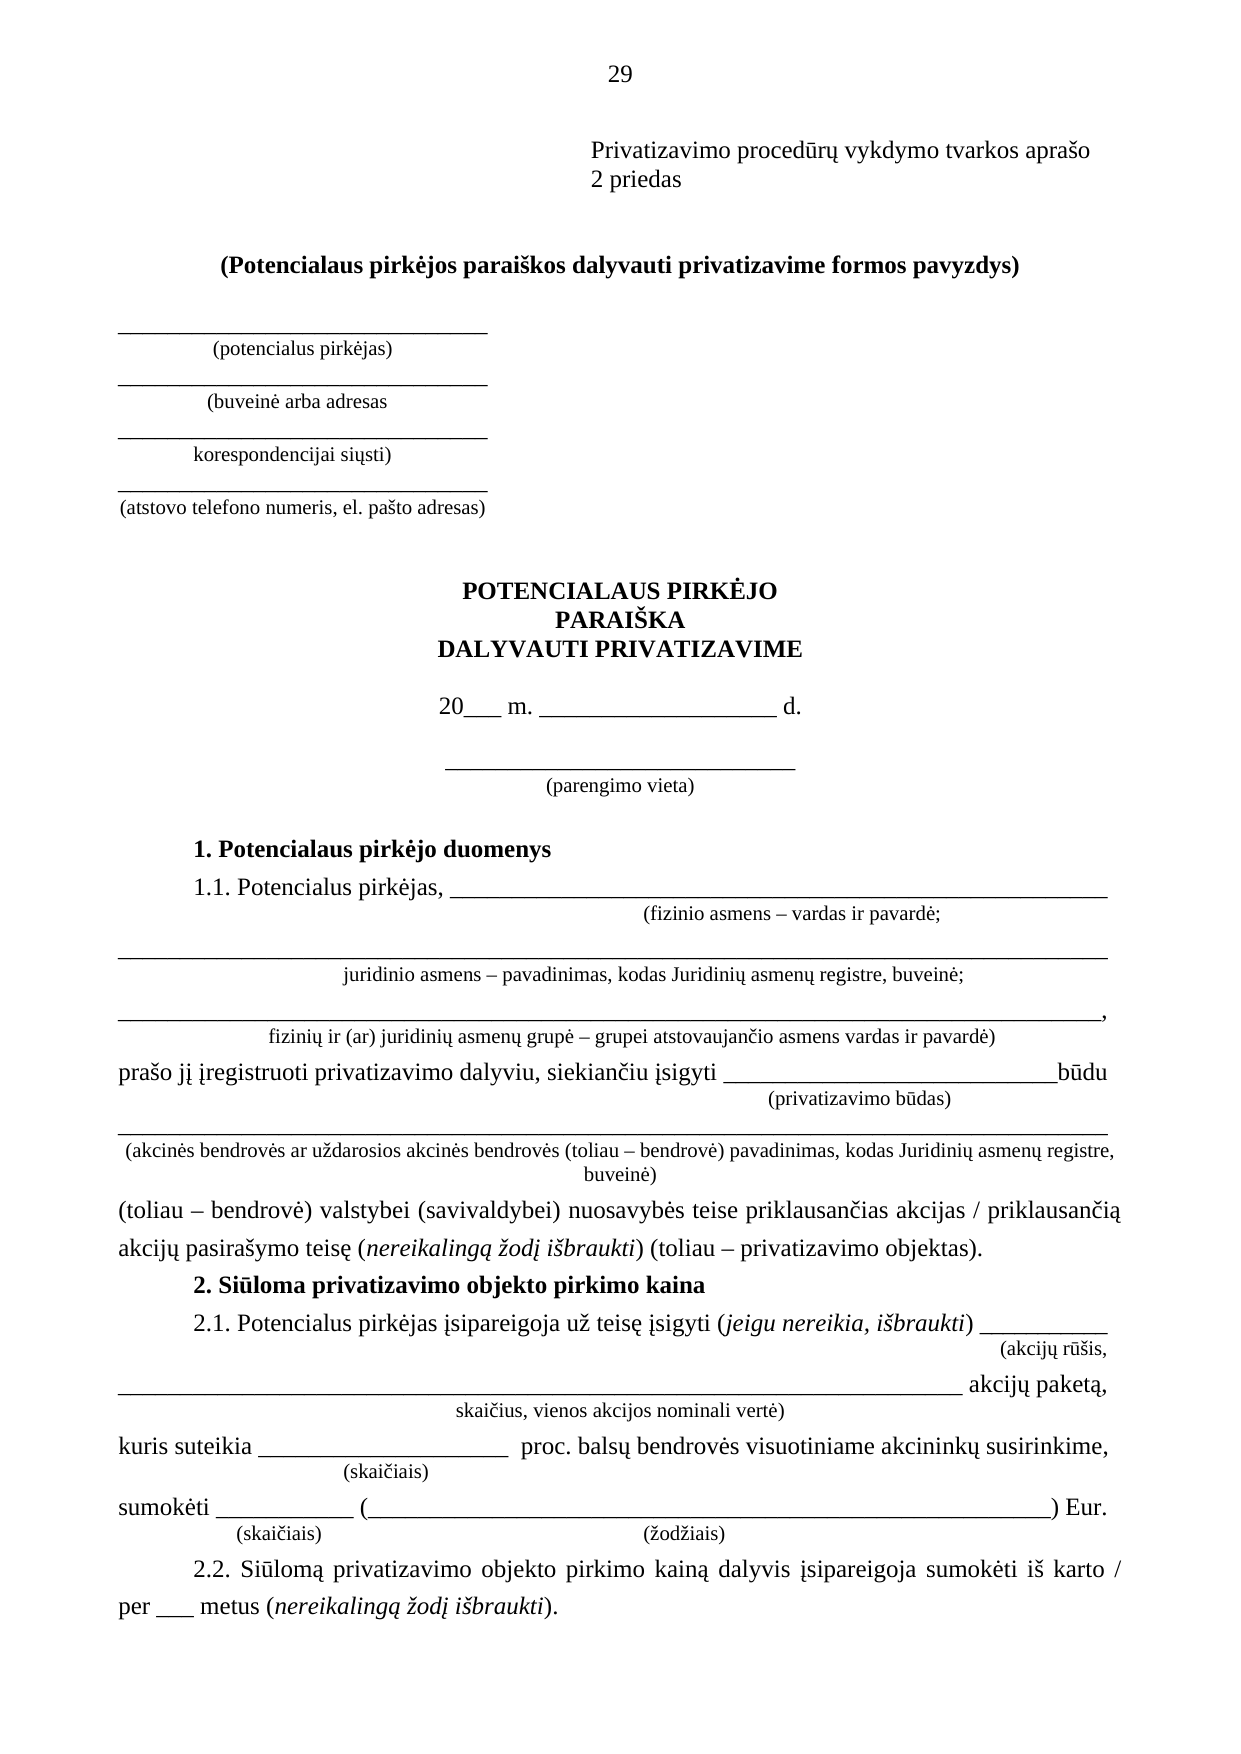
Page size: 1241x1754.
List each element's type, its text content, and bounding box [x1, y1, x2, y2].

text Privatizavimo procedūrų vykdymo tvarkos aprašo 2 priedas [591, 135, 1122, 193]
text fizinių ir (ar) juridinių asmenų grupė – grupei atstovaujančio asmens vardas ir pavardė) [193, 1024, 1122, 1048]
text (akcijų rūšis, [1000, 1336, 1122, 1360]
text (skaičiais) (žodžiais) [193, 1521, 1122, 1545]
text (potencialus pirkėjas) [118, 336, 487, 360]
text (Potencialaus pirkėjos paraiškos dalyvauti privatizavime formos pavyzdys) [118, 250, 1122, 279]
text DALYVAUTI PRIVATIZAVIME [118, 634, 1122, 663]
text skaičius, vienos akcijos nominali vertė) [118, 1398, 1122, 1422]
text PARAIŠKA [118, 605, 1122, 634]
text (buveinė arba adresas [118, 389, 1122, 413]
text (atstovo telefono numeris, el. pašto adresas) [118, 495, 487, 519]
text ____________________________ [118, 744, 1122, 773]
text kuris suteikia ____________________ proc. balsų bendrovės visuotiniame akcininkų susirinkime, [118, 1422, 1122, 1459]
text (toliau – bendrovė) valstybei (savivaldybei) nuosavybės teise priklausančias akcijas / priklausančią akcijų pasirašymo teisę (nereikalingą žodį išbraukti) (toliau – privatizavimo objektas). [118, 1186, 1122, 1261]
text 2.1. Potencialus pirkėjas įsipareigoja už teisę įsigyti (jeigu nereikia, išbraukti) [118, 1299, 1122, 1336]
text (akcinės bendrovės ar uždarosios akcinės bendrovės (toliau – bendrovė) pavadinimas, kodas Juridinių asmenų registre, buveinė) [118, 1138, 1122, 1186]
text (parengimo vieta) [118, 773, 1122, 797]
text (fizinio asmens – vardas ir pavardė; [568, 901, 1122, 925]
text , [118, 986, 1122, 1024]
text korespondencijai siųsti) [118, 442, 1122, 466]
text (privatizavimo būdas) [118, 1085, 1122, 1109]
text juridinio asmens – pavadinimas, kodas Juridinių asmenų registre, buveinė; [268, 962, 1122, 986]
text POTENCIALAUS PIRKĖJO [118, 576, 1122, 605]
text 2. Siūloma privatizavimo objekto pirkimo kaina [118, 1261, 1122, 1299]
text 2.2. Siūlomą privatizavimo objekto pirkimo kainą dalyvis įsipareigoja sumokėti iš karto / per ___ metus (nereikalingą žodį išbraukti). [118, 1545, 1122, 1620]
text akcijų paketą, [118, 1360, 1122, 1398]
text 1.1. Potencialus pirkėjas, [118, 863, 1122, 901]
text (skaičiais) [268, 1459, 1122, 1483]
text sumokėti ___________ ( ) Eur. [118, 1483, 1122, 1521]
text 20___ m. ___________________ d. [118, 691, 1122, 720]
text prašo jį įregistruoti privatizavimo dalyviu, siekiančiu įsigyti būdu [118, 1048, 1122, 1085]
text 1. Potencialaus pirkėjo duomenys [118, 826, 1122, 863]
